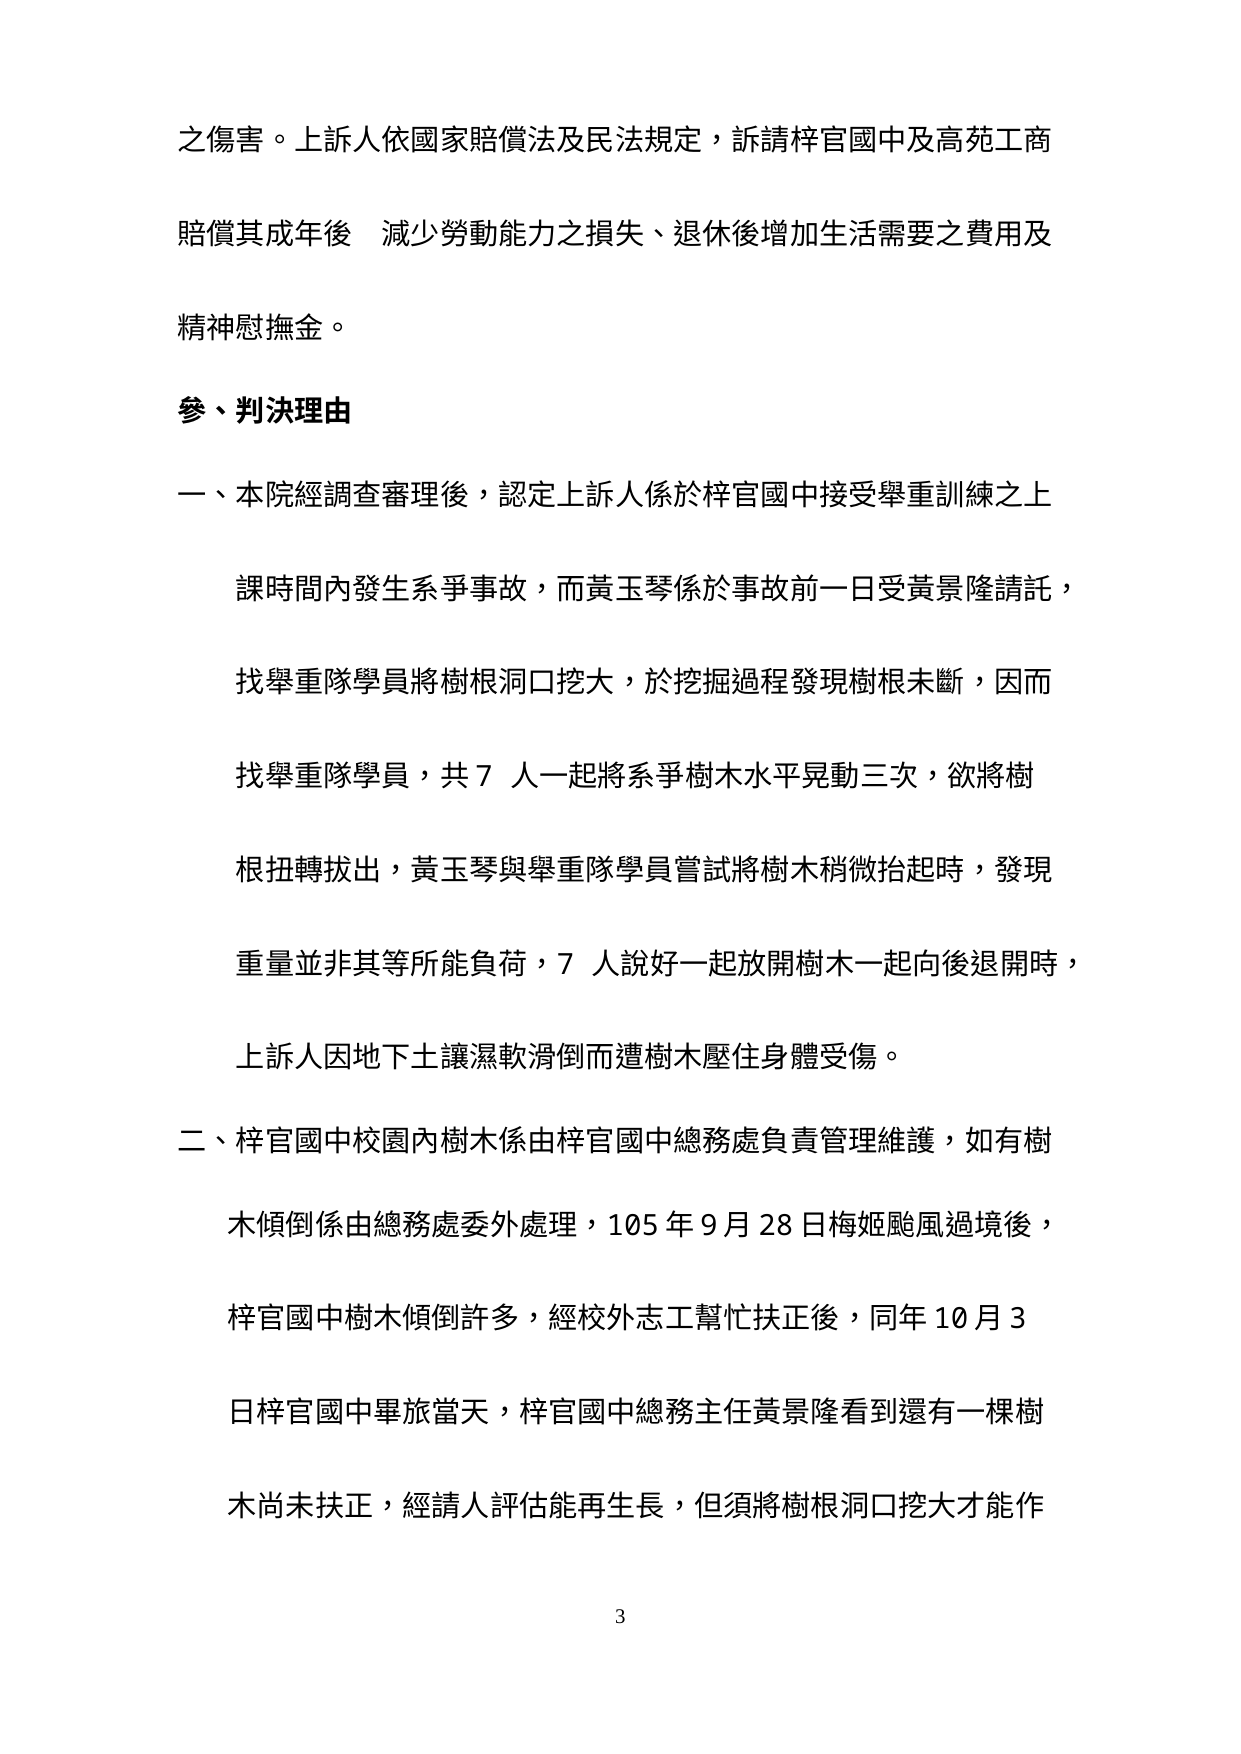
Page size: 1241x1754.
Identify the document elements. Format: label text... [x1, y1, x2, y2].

text 參、判決理由 [177, 367, 1063, 430]
text 一、本院經調查審理後，認定上訴人係於梓官國中接受舉重訓練之上課時間內發生系爭事故，而黃玉琴係於事故前一日受黃景隆請託，找舉重隊學員將樹根洞口挖大，於挖掘過程發現樹根未斷，因而找舉重隊學員，共7 人一起將系爭樹木水平晃動三次，欲將樹根扭轉拔出，黃玉琴與舉重隊學員嘗試將樹木稍微抬起時，發現重量並非其等所能負荷，7 人說好一起放開樹木一起向後退開時，上訴人因地下土讓濕軟滑倒而遭樹木壓住身體受傷。 [177, 451, 1063, 1076]
text 木傾倒係由總務處委外處理，105年9月28日梅姬颱風過境後，梓官國中樹木傾倒許多，經校外志工幫忙扶正後，同年10月3 日梓官國中畢旅當天，梓官國中總務主任黃景隆看到還有一棵樹木尚未扶正，經請人評估能再生長，但須將樹根洞口挖大才能作 [227, 1181, 1063, 1524]
text 二、梓官國中校園內樹木係由梓官國中總務處負責管理維護，如有樹 [177, 1097, 1063, 1160]
text 上訴人原為高雄市立梓官國民中學（下稱梓官國中）舉重隊學生，於民國105 年畢業後，進入台灣省高雄縣私立高苑高級工商職業學校（下稱高苑工商）就讀，因高苑工商無舉重教練及設備，乃由高苑工商委託梓官國中代訓上訴人，上訴人因而定期至梓官國中接受梓官國中教練黃玉琴之指導。105 年10月4 日颱風過境後，上訴人至梓官國中練習舉重，因梓官國中校園樹木傾倒，負責校園環境管理職責之總務主任黃景隆，於前一日發現一棵傾倒之樹木，委請黃玉琴安排包括上訴人在內之6 名舉重隊學員，協助將樹根洞口挖大，以便事後處理樹木扶正事宜。黃玉琴於挖掘過程發現樹根未斷，黃玉琴請舉重隊學員一起搬動樹木，準備將樹木放下時，上訴人因土壤濕軟滑倒遭樹木壓住身體，致受胸椎第9至11骨折脫位併脊髓壓迫、左側外傷性血胸，雖經手術治療，仍造成上訴人下半身癱瘓、大小便失禁之傷害。上訴人依國家賠償法及民法規定，訴請梓官國中及高苑工商賠償其成年後 減少勞動能力之損失、退休後增加生活需要之費用及精神慰撫金。 [177, 96, 1063, 346]
